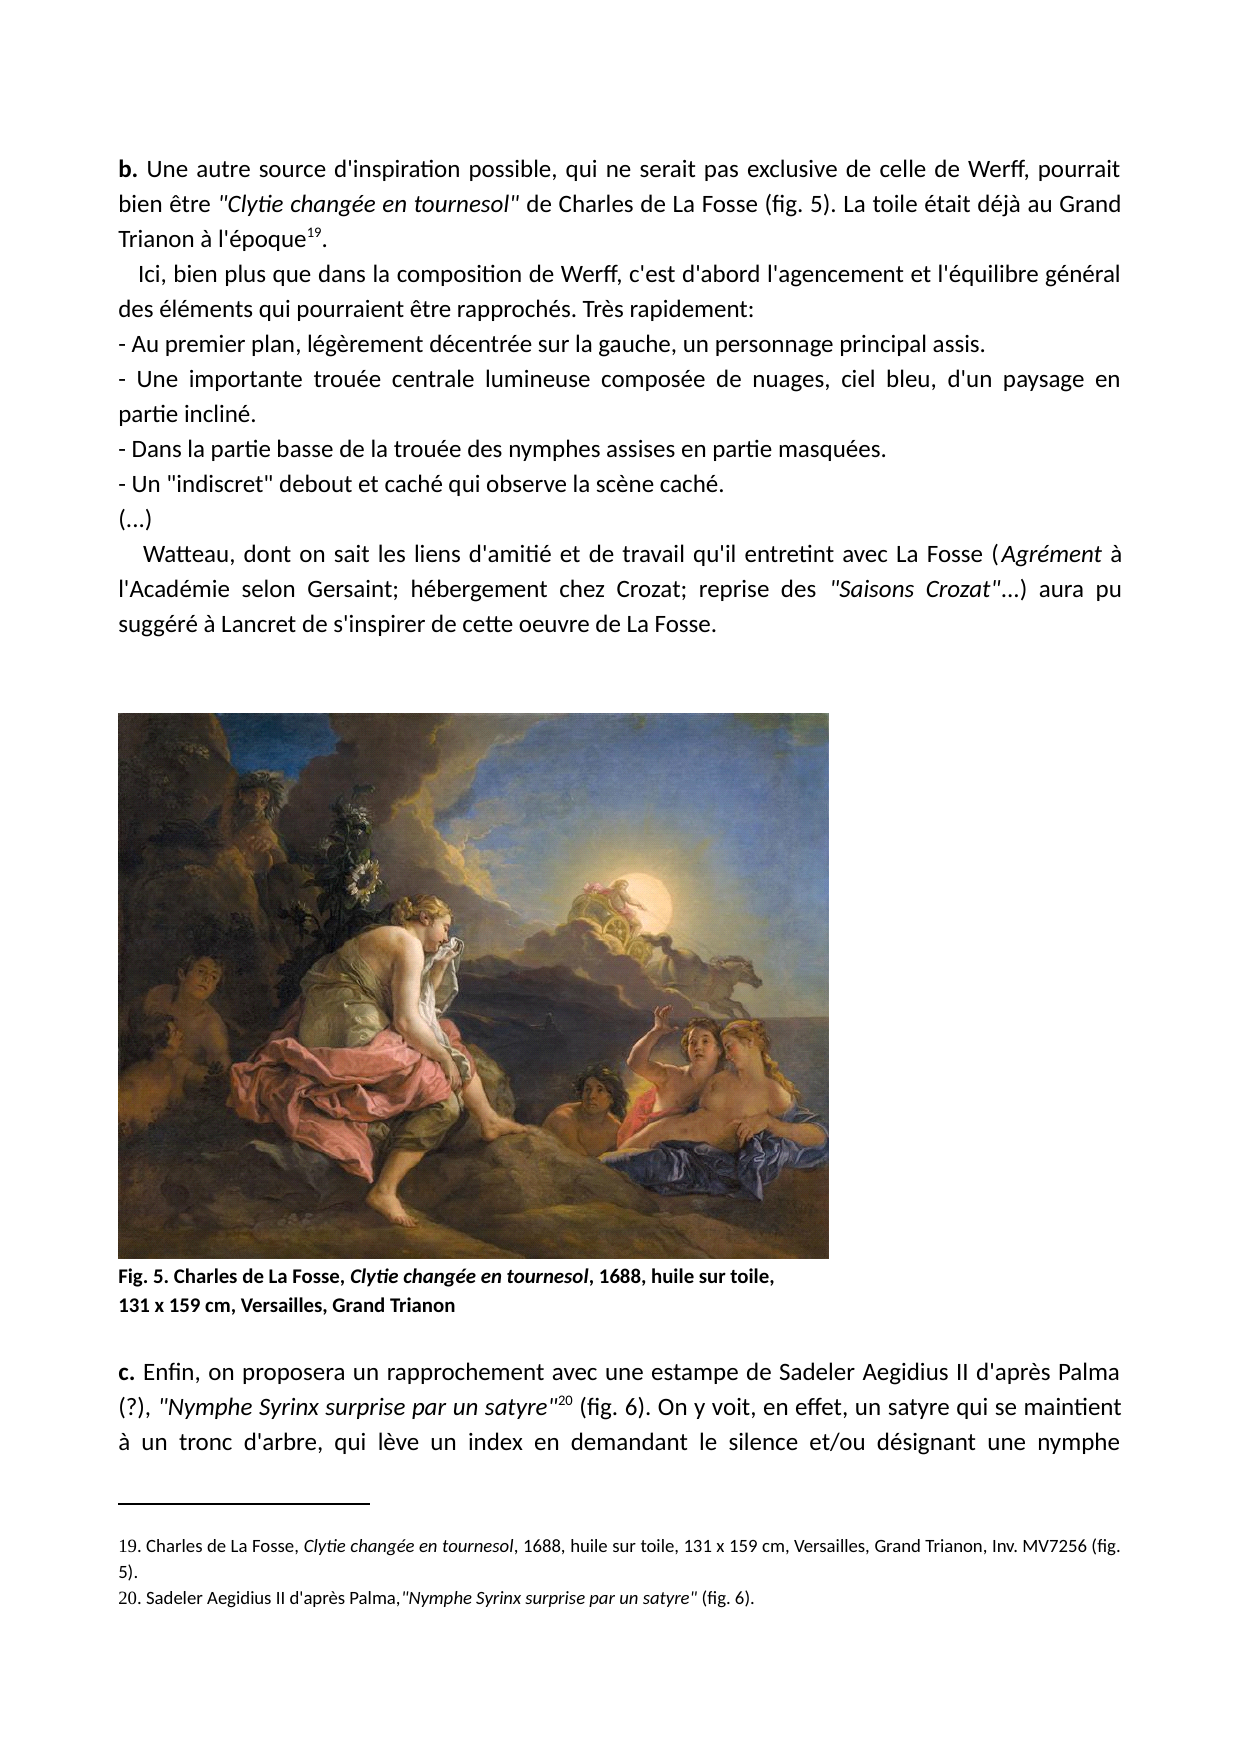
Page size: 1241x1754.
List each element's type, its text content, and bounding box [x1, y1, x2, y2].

text Fig. 5. Charles de La Fosse, Clytie changée en tournesol, 1688, huile sur toile, [118, 1263, 1122, 1288]
text (...) [118, 503, 1122, 534]
text . Sadeler Aegidius II d'après Palma,"Nymphe Syrinx surprise par un satyre" (fig. 6). [118, 1587, 1122, 1609]
text . Charles de La Fosse, Clytie changée en tournesol, 1688, huile sur toile, 131 x 159 cm, Versailles, Grand Trianon, Inv. MV7256 (fig. 5). [118, 1534, 1122, 1583]
text Ici, bien plus que dans la composition de Werff, c'est d'abord l'agencement et l'équilibre général des éléments qui pourraient être rapprochés. Très rapidement: [118, 258, 1122, 324]
text - Au premier plan, légèrement décentrée sur la gauche, un personnage principal assis. [118, 328, 1122, 359]
text - Un "indiscret" debout et caché qui observe la scène caché. [118, 468, 1122, 499]
text Watteau, dont on sait les liens d'amitié et de travail qu'il entretint avec La Fosse (Agrément à l'Académie selon Gersaint; hébergement chez Crozat; reprise des "Saisons Crozat"...) aura pu suggéré à Lancret de s'inspirer de cette oeuvre de La Fosse. [118, 538, 1122, 639]
text 131 x 159 cm, Versailles, Grand Trianon [118, 1292, 1122, 1317]
text c. Enfin, on proposera un rapprochement avec une estampe de Sadeler Aegidius II d'après Palma (?), "Nymphe Syrinx surprise par un satyre" (fig. 6). On y voit, en effet, un satyre qui se maintient à un tronc d'arbre, qui lève un index en demandant le silence et/ou désignant une nymphe [118, 1356, 1122, 1457]
text - Une importante trouée centrale lumineuse composée de nuages, ciel bleu, d'un paysage en partie incliné. [118, 363, 1122, 429]
text b. Une autre source d'inspiration possible, qui ne serait pas exclusive de celle de Werff, pourrait bien être "Clytie changée en tournesol" de Charles de La Fosse (fig. 5). La toile était déjà au Grand Trianon à l'époque. [118, 153, 1122, 254]
text - Dans la partie basse de la trouée des nymphes assises en partie masquées. [118, 433, 1122, 464]
